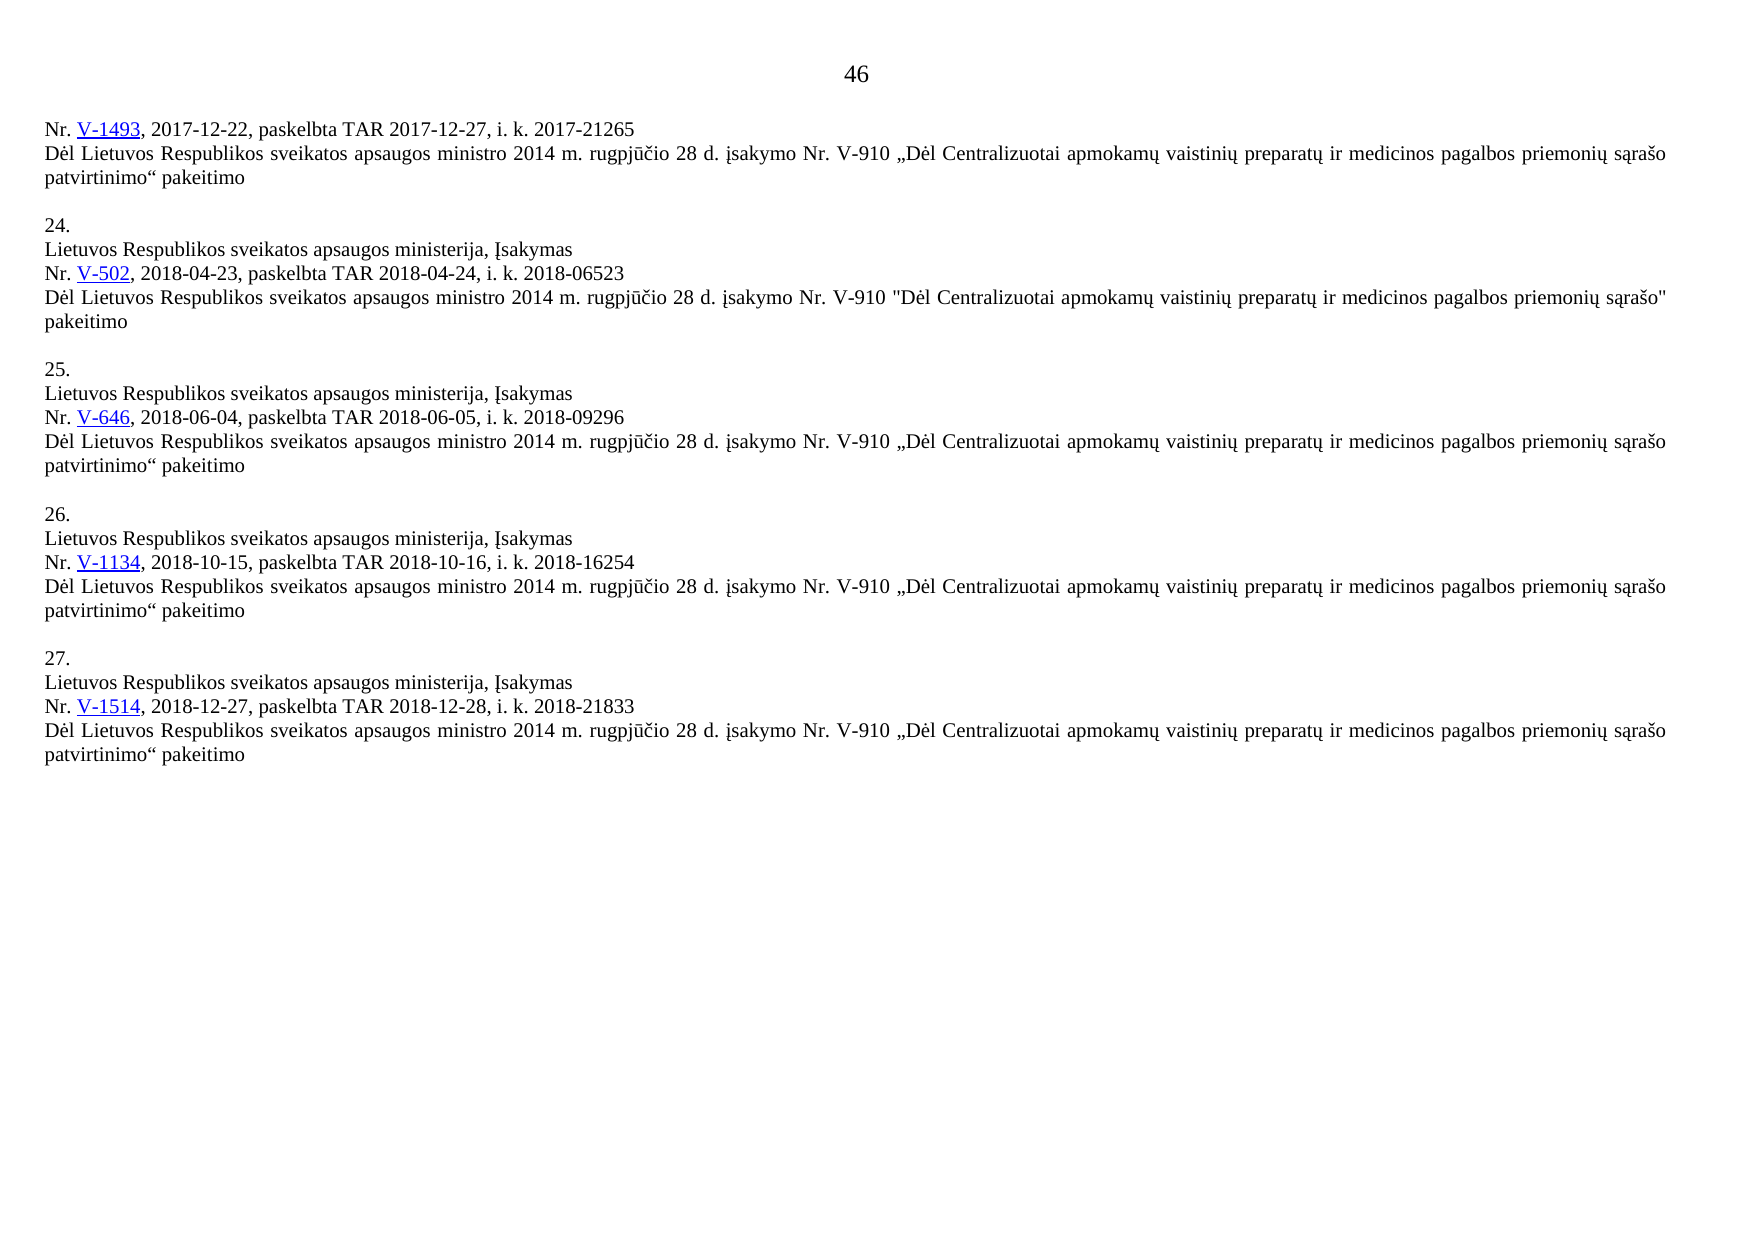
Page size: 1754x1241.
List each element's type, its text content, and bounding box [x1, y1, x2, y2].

text Nr. V-646, 2018-06-04, paskelbta TAR 2018-06-05, i. k. 2018-09296 [44, 405, 1668, 429]
text 27. [44, 646, 1668, 670]
text Dėl Lietuvos Respublikos sveikatos apsaugos ministro 2014 m. rugpjūčio 28 d. įsakymo Nr. V-910 „Dėl Centralizuotai apmokamų vaistinių preparatų ir medicinos pagalbos priemonių sąrašo patvirtinimo“ pakeitimo [44, 429, 1668, 477]
text Nr. V-1493, 2017-12-22, paskelbta TAR 2017-12-27, i. k. 2017-21265 [44, 117, 1668, 141]
text Dėl Lietuvos Respublikos sveikatos apsaugos ministro 2014 m. rugpjūčio 28 d. įsakymo Nr. V-910 „Dėl Centralizuotai apmokamų vaistinių preparatų ir medicinos pagalbos priemonių sąrašo patvirtinimo“ pakeitimo [44, 141, 1668, 189]
text Dėl Lietuvos Respublikos sveikatos apsaugos ministro 2014 m. rugpjūčio 28 d. įsakymo Nr. V-910 „Dėl Centralizuotai apmokamų vaistinių preparatų ir medicinos pagalbos priemonių sąrašo patvirtinimo“ pakeitimo [44, 718, 1668, 766]
text Lietuvos Respublikos sveikatos apsaugos ministerija, Įsakymas [44, 526, 1668, 550]
text Lietuvos Respublikos sveikatos apsaugos ministerija, Įsakymas [44, 670, 1668, 694]
text 25. [44, 357, 1668, 381]
text Nr. V-1134, 2018-10-15, paskelbta TAR 2018-10-16, i. k. 2018-16254 [44, 550, 1668, 574]
text Nr. V-1514, 2018-12-27, paskelbta TAR 2018-12-28, i. k. 2018-21833 [44, 694, 1668, 718]
text Dėl Lietuvos Respublikos sveikatos apsaugos ministro 2014 m. rugpjūčio 28 d. įsakymo Nr. V-910 "Dėl Centralizuotai apmokamų vaistinių preparatų ir medicinos pagalbos priemonių sąrašo" pakeitimo [44, 285, 1668, 333]
text Dėl Lietuvos Respublikos sveikatos apsaugos ministro 2014 m. rugpjūčio 28 d. įsakymo Nr. V-910 „Dėl Centralizuotai apmokamų vaistinių preparatų ir medicinos pagalbos priemonių sąrašo patvirtinimo“ pakeitimo [44, 574, 1668, 622]
text 24. [44, 213, 1668, 237]
text Lietuvos Respublikos sveikatos apsaugos ministerija, Įsakymas [44, 237, 1668, 261]
text Nr. V-502, 2018-04-23, paskelbta TAR 2018-04-24, i. k. 2018-06523 [44, 261, 1668, 285]
text 26. [44, 502, 1668, 526]
text Lietuvos Respublikos sveikatos apsaugos ministerija, Įsakymas [44, 381, 1668, 405]
